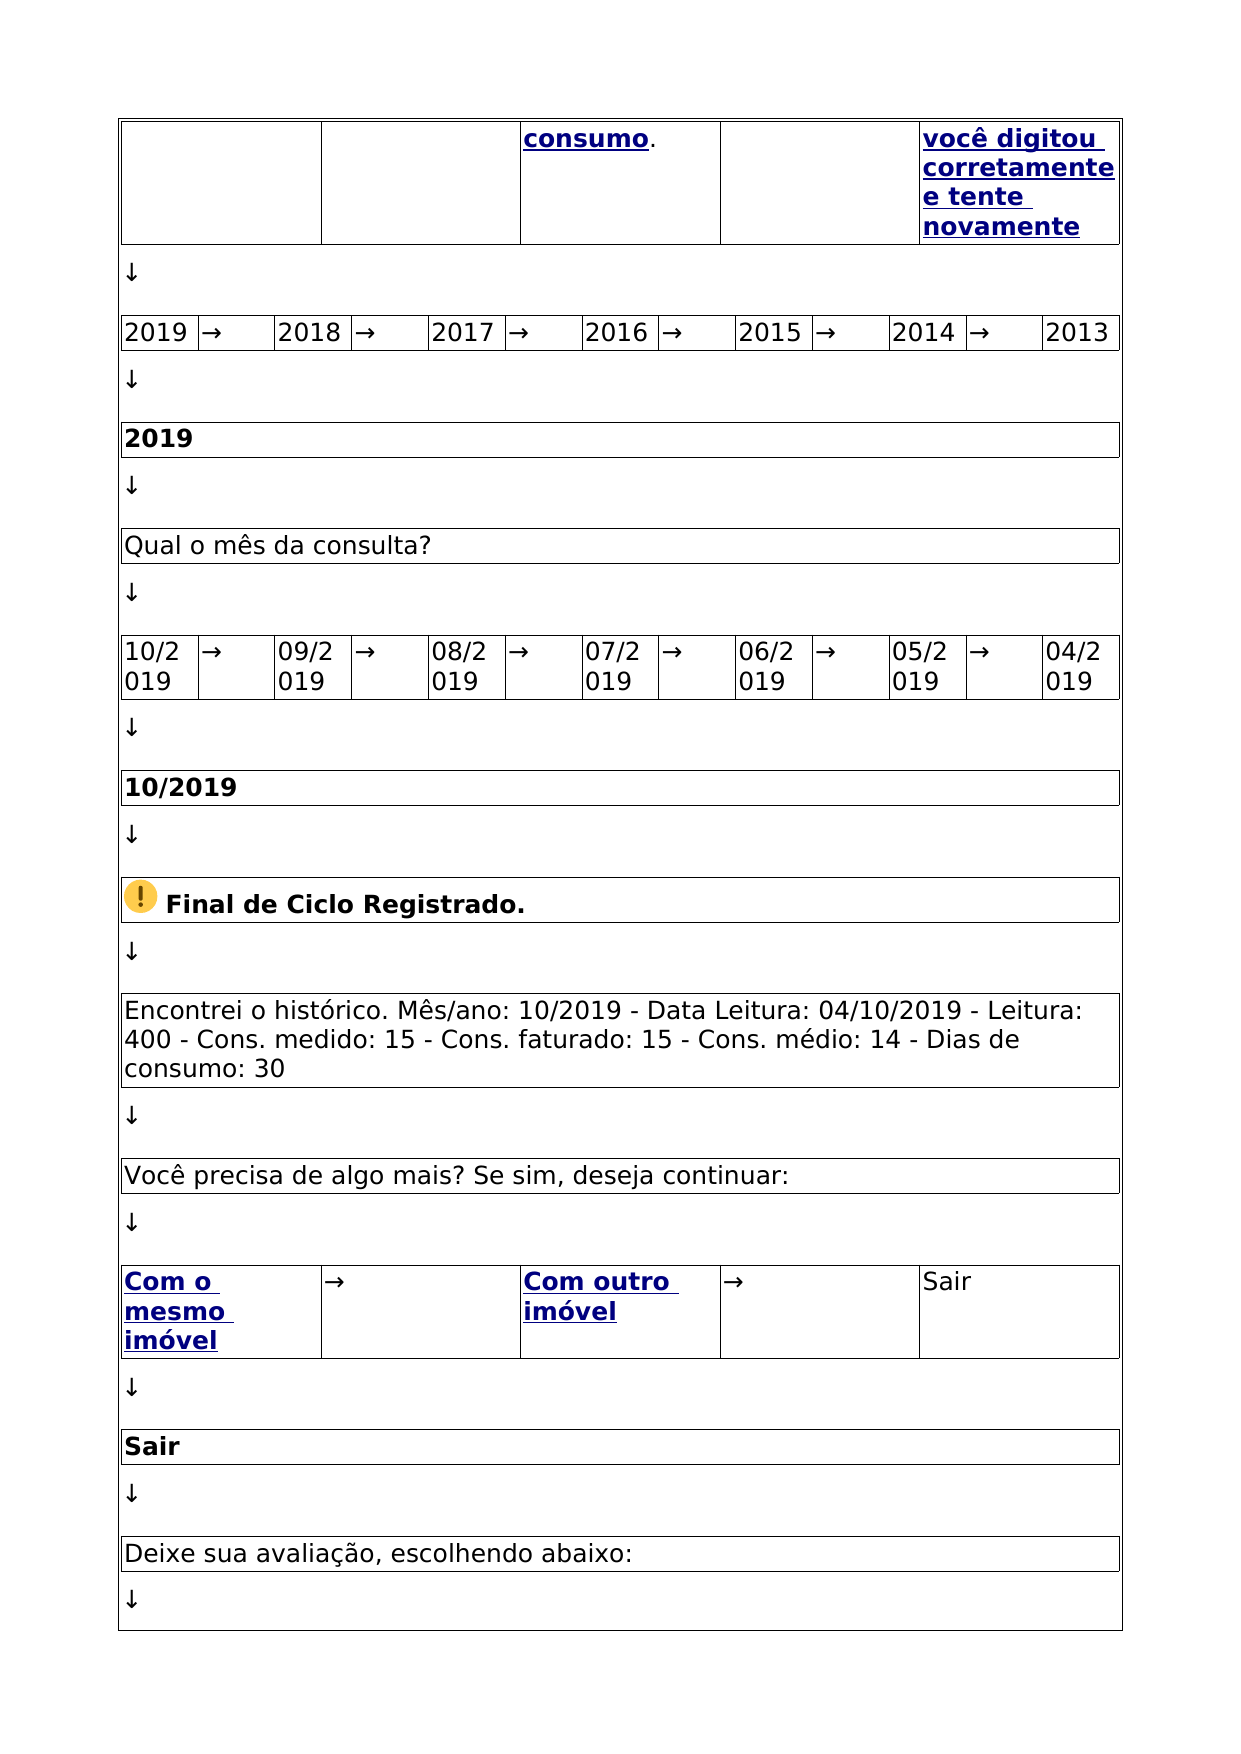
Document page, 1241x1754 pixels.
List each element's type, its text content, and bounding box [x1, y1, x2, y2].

table_header → [506, 316, 582, 350]
table_header Qual o mês da consulta? [122, 529, 1119, 563]
table_header → [967, 316, 1042, 350]
table_header 2017 [429, 316, 505, 350]
table_header 08/2019 [429, 636, 505, 699]
table_header 05/2019 [890, 636, 966, 699]
table_header Sair [122, 1430, 1119, 1464]
table_header Sair [920, 1266, 1119, 1358]
table_header → [813, 316, 889, 350]
table_header ↓ ↓ ↓ ↓ ↓ ↓ ↓ ↓ ↓ ↓ ↓ ↓ [119, 119, 1122, 1630]
table_header você digitou corretamente e tente novamente [920, 122, 1119, 244]
table_header 2016 [583, 316, 658, 350]
table_header → [967, 636, 1042, 699]
table_header → [352, 316, 428, 350]
table_header 07/2019 [583, 636, 658, 699]
table_header → [199, 636, 274, 699]
table_header Com o mesmo imóvel [122, 1266, 321, 1358]
table_header Você precisa de algo mais? Se sim, deseja continuar: [122, 1159, 1119, 1193]
table_header 2013 [1043, 316, 1119, 350]
table_header 06/2019 [736, 636, 812, 699]
table_header Final de Ciclo Registrado. [122, 878, 1119, 922]
table_header 10/2019 [122, 636, 198, 699]
table_header → [659, 316, 735, 350]
table_header consumo. [521, 122, 720, 244]
table_header 2018 [275, 316, 351, 350]
table_header → [506, 636, 582, 699]
table_header 09/2019 [275, 636, 351, 699]
table_header [122, 122, 321, 244]
table_header Com outro imóvel [521, 1266, 720, 1358]
table_header Encontrei o histórico. Mês/ano: 10/2019 - Data Leitura: 04/10/2019 - Leitura: 400 - Cons. medido: 15 - Cons. faturado: 15 - Cons. médio: 14 - Dias de consumo: 30 [122, 994, 1119, 1087]
table_header 2014 [890, 316, 966, 350]
table_header 2019 [122, 423, 1119, 457]
table_header → [199, 316, 274, 350]
table_header 2019 [122, 316, 198, 350]
table_header → [352, 636, 428, 699]
table_header [322, 122, 520, 244]
table_header [721, 122, 919, 244]
table_header 2015 [736, 316, 812, 350]
table_header → [813, 636, 889, 699]
table_header Deixe sua avaliação, escolhendo abaixo: [122, 1537, 1119, 1571]
table_header → [659, 636, 735, 699]
table_header 10/2019 [122, 771, 1119, 805]
table_header → [721, 1266, 919, 1358]
table_header 04/2019 [1043, 636, 1119, 699]
table_header → [322, 1266, 520, 1358]
